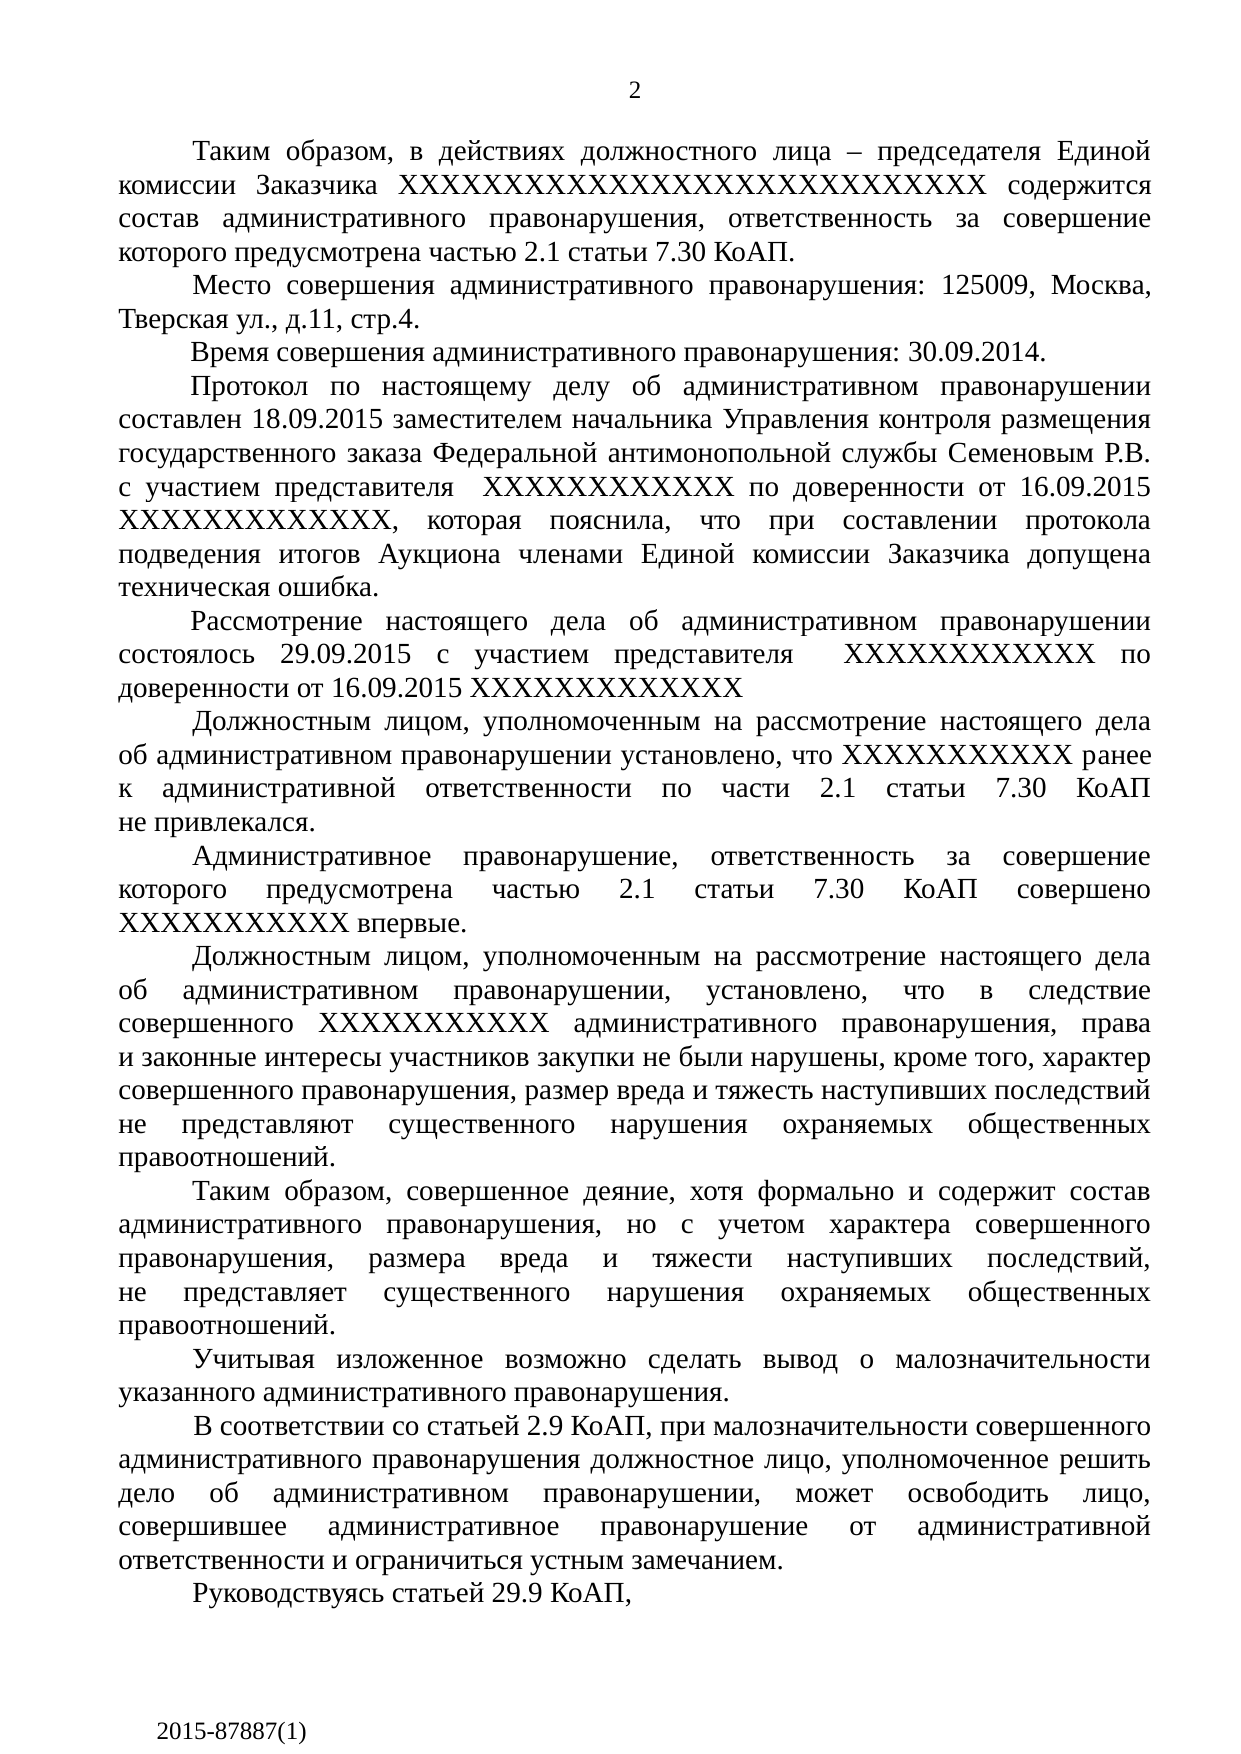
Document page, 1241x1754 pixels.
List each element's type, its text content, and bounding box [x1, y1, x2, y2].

text Место совершения административного правонарушения: 125009, Москва, Тверская ул., д.11, стр.4. [118, 267, 1152, 334]
text Таким образом, в действиях должностного лица – председателя Единой комиссии Заказчика XXXXXXXXXXXXXXXXXXXXXXXXXXXX содержится состав административного правонарушения, ответственность за совершение которого предусмотрена частью 2.1 статьи 7.30 КоАП. [118, 133, 1152, 267]
text В соответствии со статьей 2.9 КоАП, при малозначительности совершенного административного правонарушения должностное лицо, уполномоченное решить дело об административном правонарушении, может освободить лицо, совершившее административное правонарушение от административной ответственности и ограничиться устным замечанием. [118, 1408, 1152, 1576]
text Рассмотрение настоящего дела об административном правонарушении состоялось 29.09.2015 с участием представителя XXXXXXXXXXXX по доверенности от 16.09.2015 XXXXXXXXXXXXX [118, 603, 1152, 703]
text Должностным лицом, уполномоченным на рассмотрение настоящего дела об административном правонарушении, установлено, что в следствие совершенного XXXXXXXXXXX административного правонарушения, права и законные интересы участников закупки не были нарушены, кроме того, характер совершенного правонарушения, размер вреда и тяжесть наступивших последствий не представляют существенного нарушения охраняемых общественных правоотношений. [118, 938, 1152, 1173]
text Время совершения административного правонарушения: 30.09.2014. [118, 334, 1152, 368]
text Руководствуясь статьей 29.9 КоАП, [118, 1576, 1152, 1609]
text Административное правонарушение, ответственность за совершение которого предусмотрена частью 2.1 статьи 7.30 КоАП совершено XXXXXXXXXXX впервые. [118, 838, 1152, 938]
text Должностным лицом, уполномоченным на рассмотрение настоящего дела об административном правонарушении установлено, что XXXXXXXXXXX ранее к административной ответственности по части 2.1 статьи 7.30 КоАП не привлекался. [118, 703, 1152, 838]
text Протокол по настоящему делу об административном правонарушении составлен 18.09.2015 заместителем начальника Управления контроля размещения государственного заказа Федеральной антимонопольной службы Семеновым Р.В. с участием представителя XXXXXXXXXXXX по доверенности от 16.09.2015 XXXXXXXXXXXXX, которая пояснила, что при составлении протокола подведения итогов Аукциона членами Единой комиссии Заказчика допущена техническая ошибка. [118, 368, 1152, 603]
text Таким образом, совершенное деяние, хотя формально и содержит состав административного правонарушения, но с учетом характера совершенного правонарушения, размера вреда и тяжести наступивших последствий, не представляет существенного нарушения охраняемых общественных правоотношений. [118, 1173, 1152, 1341]
text Учитывая изложенное возможно сделать вывод о малозначительности указанного административного правонарушения. [118, 1341, 1152, 1408]
